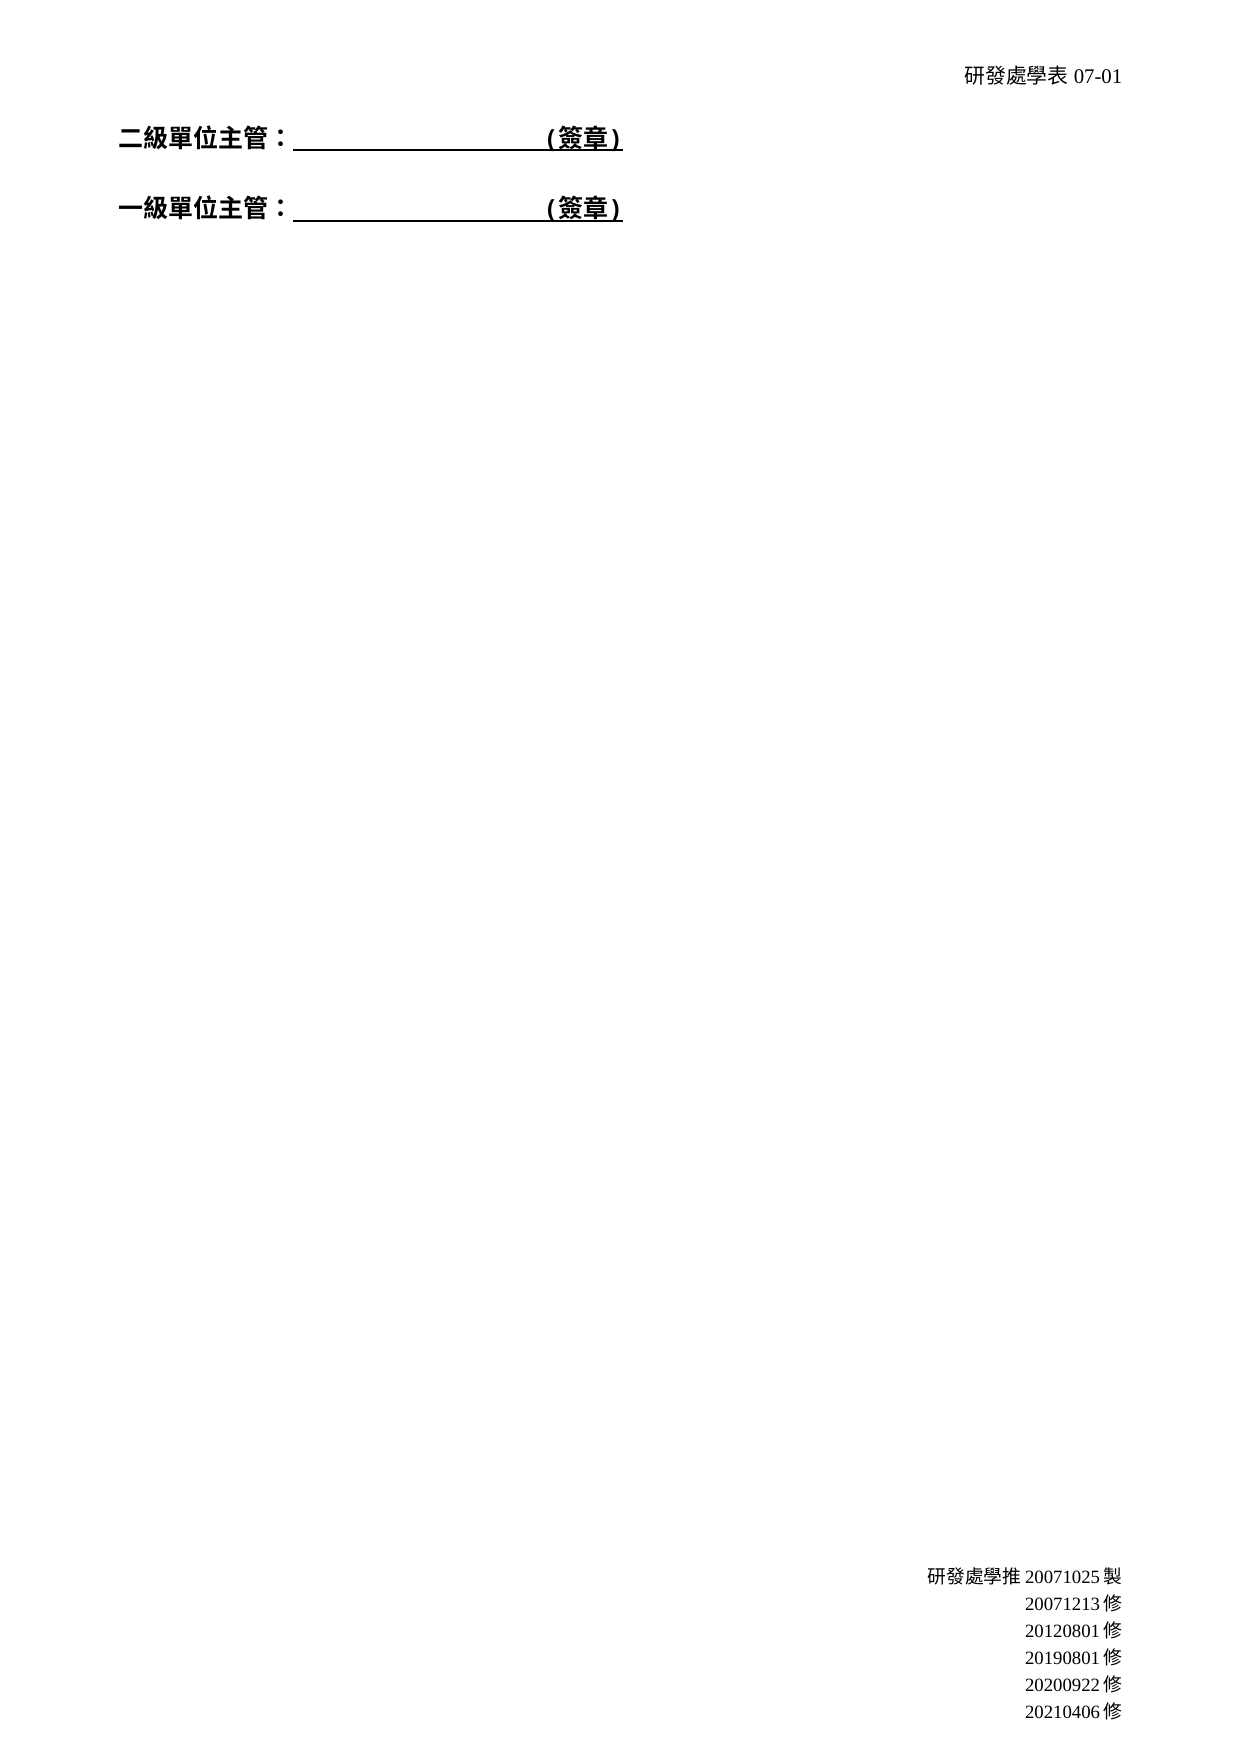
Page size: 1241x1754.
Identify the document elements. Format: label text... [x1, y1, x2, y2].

text 一級單位主管： (簽章) [118, 189, 1122, 225]
text 二級單位主管： (簽章) [118, 118, 1122, 154]
